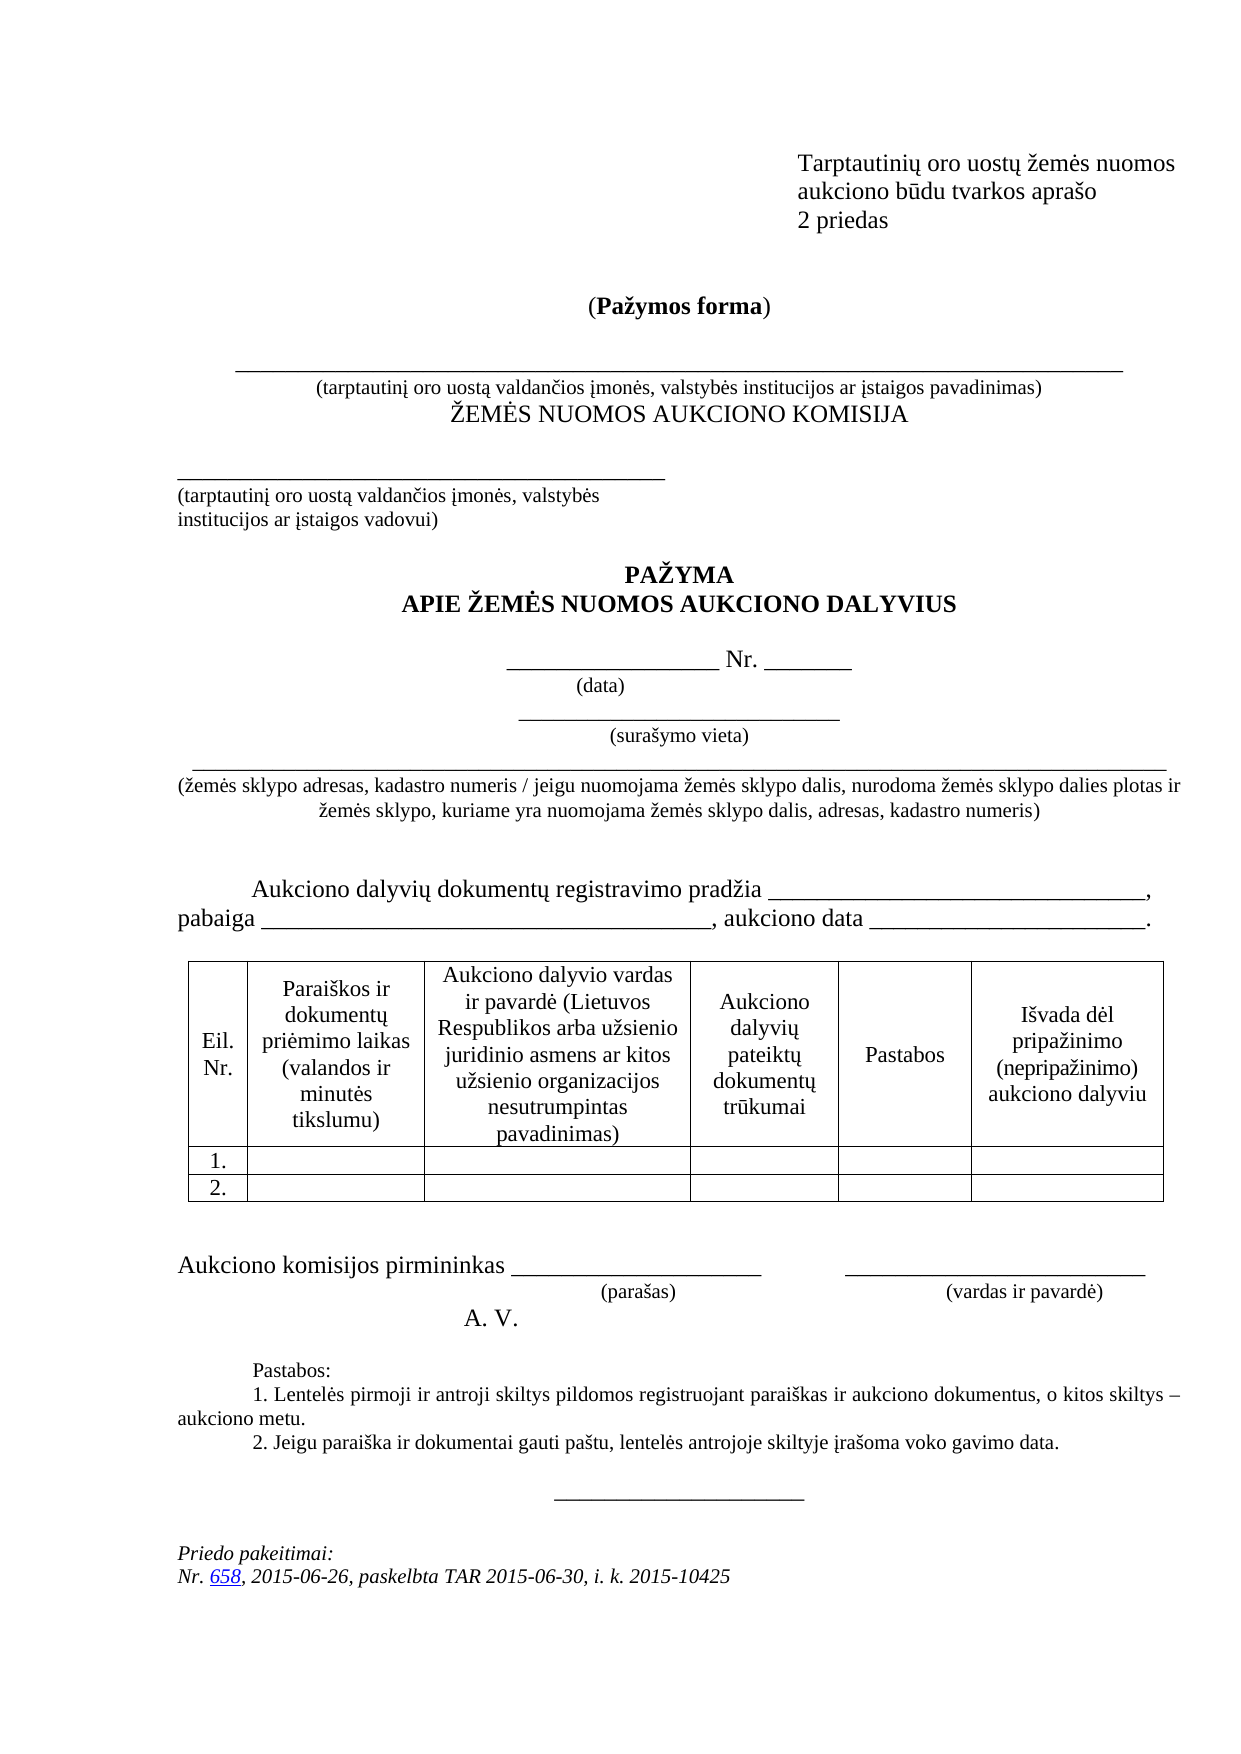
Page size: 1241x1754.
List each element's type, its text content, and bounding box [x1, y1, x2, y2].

table_header Paraiškos ir dokumentų priėmimo laikas (valandos ir minutės tikslumu) [248, 962, 424, 1146]
text Aukciono dalyvių dokumentų registravimo pradžia , [177, 874, 1181, 903]
text (tarptautinį oro uostą valdančios įmonės, valstybės institucijos ar įstaigos pavadinimas) [177, 375, 1181, 399]
text (data) [177, 673, 1181, 697]
table_cell [691, 1147, 838, 1173]
text A. V. [177, 1303, 1181, 1332]
text Aukciono komisijos pirmininkas ____________________ ________________________ [177, 1250, 1181, 1279]
text PAŽYMA [177, 560, 1181, 589]
table_header Pastabos [839, 962, 971, 1146]
table_cell [839, 1175, 971, 1201]
table_cell 2. [189, 1175, 247, 1201]
text ŽEMĖS NUOMOS AUKCIONO KOMISIJA [177, 399, 1181, 428]
text (Pažymos forma) [177, 291, 1181, 320]
table_cell [425, 1147, 690, 1173]
table_header Eil. Nr. [189, 962, 247, 1146]
table_cell [425, 1175, 690, 1201]
text 1. Lentelės pirmoji ir antroji skiltys pildomos registruojant paraiškas ir aukciono dokumentus, o kitos skiltys – aukciono metu. [177, 1382, 1181, 1430]
text 2 priedas [797, 205, 1181, 263]
text pabaiga ____________________________________, aukciono data . [177, 903, 1181, 932]
text _____________________________________________________________________________________ [177, 747, 1181, 773]
table_header Išvada dėl pripažinimo (nepripažinimo) aukciono dalyviu [972, 962, 1163, 1146]
text 2. Jeigu paraiška ir dokumentai gauti paštu, lentelės antrojoje skiltyje įrašoma voko gavimo data. [177, 1430, 1181, 1454]
text institucijos ar įstaigos vadovui) [177, 507, 1181, 531]
text –––––––––––––––––––– [177, 1483, 1181, 1512]
text (parašas) (vardas ir pavardė) [177, 1279, 1181, 1303]
text Tarptautinių oro uostų žemės nuomos aukciono būdu tvarkos aprašo [797, 148, 1181, 205]
table_header Aukciono dalyvio vardas ir pavardė (Lietuvos Respublikos arba užsienio juridinio asmens ar kitos užsienio organizacijos nesutrumpintas pavadinimas) [425, 962, 690, 1146]
table_header Aukciono dalyvių pateiktų dokumentų trūkumai [691, 962, 838, 1146]
table_cell [972, 1175, 1163, 1201]
table_cell [691, 1175, 838, 1201]
text Priedo pakeitimai: [177, 1540, 1181, 1564]
table_cell [248, 1175, 424, 1201]
text APIE ŽEMĖS NUOMOS AUKCIONO DALYVIUS [177, 589, 1181, 617]
text Pastabos: [177, 1358, 1181, 1382]
text (žemės sklypo adresas, kadastro numeris / jeigu nuomojama žemės sklypo dalis, nurodoma žemės sklypo dalies plotas ir žemės sklypo, kuriame yra nuomojama žemės sklypo dalis, adresas, kadastro numeris) [177, 773, 1181, 822]
text _________________ Nr. _______ [177, 644, 1181, 673]
table_cell [248, 1147, 424, 1173]
text Nr. 658, 2015-06-26, paskelbta TAR 2015-06-30, i. k. 2015-10425 [177, 1564, 1181, 1588]
text _______________________________________________________________________ [177, 346, 1181, 375]
text ____________________________ [177, 697, 1181, 723]
text _______________________________________ [177, 454, 1181, 483]
table_cell [972, 1147, 1163, 1173]
table_cell [839, 1147, 971, 1173]
text (tarptautinį oro uostą valdančios įmonės, valstybės [177, 483, 1181, 507]
table_cell 1. [189, 1147, 247, 1173]
text (surašymo vieta) [177, 723, 1181, 747]
